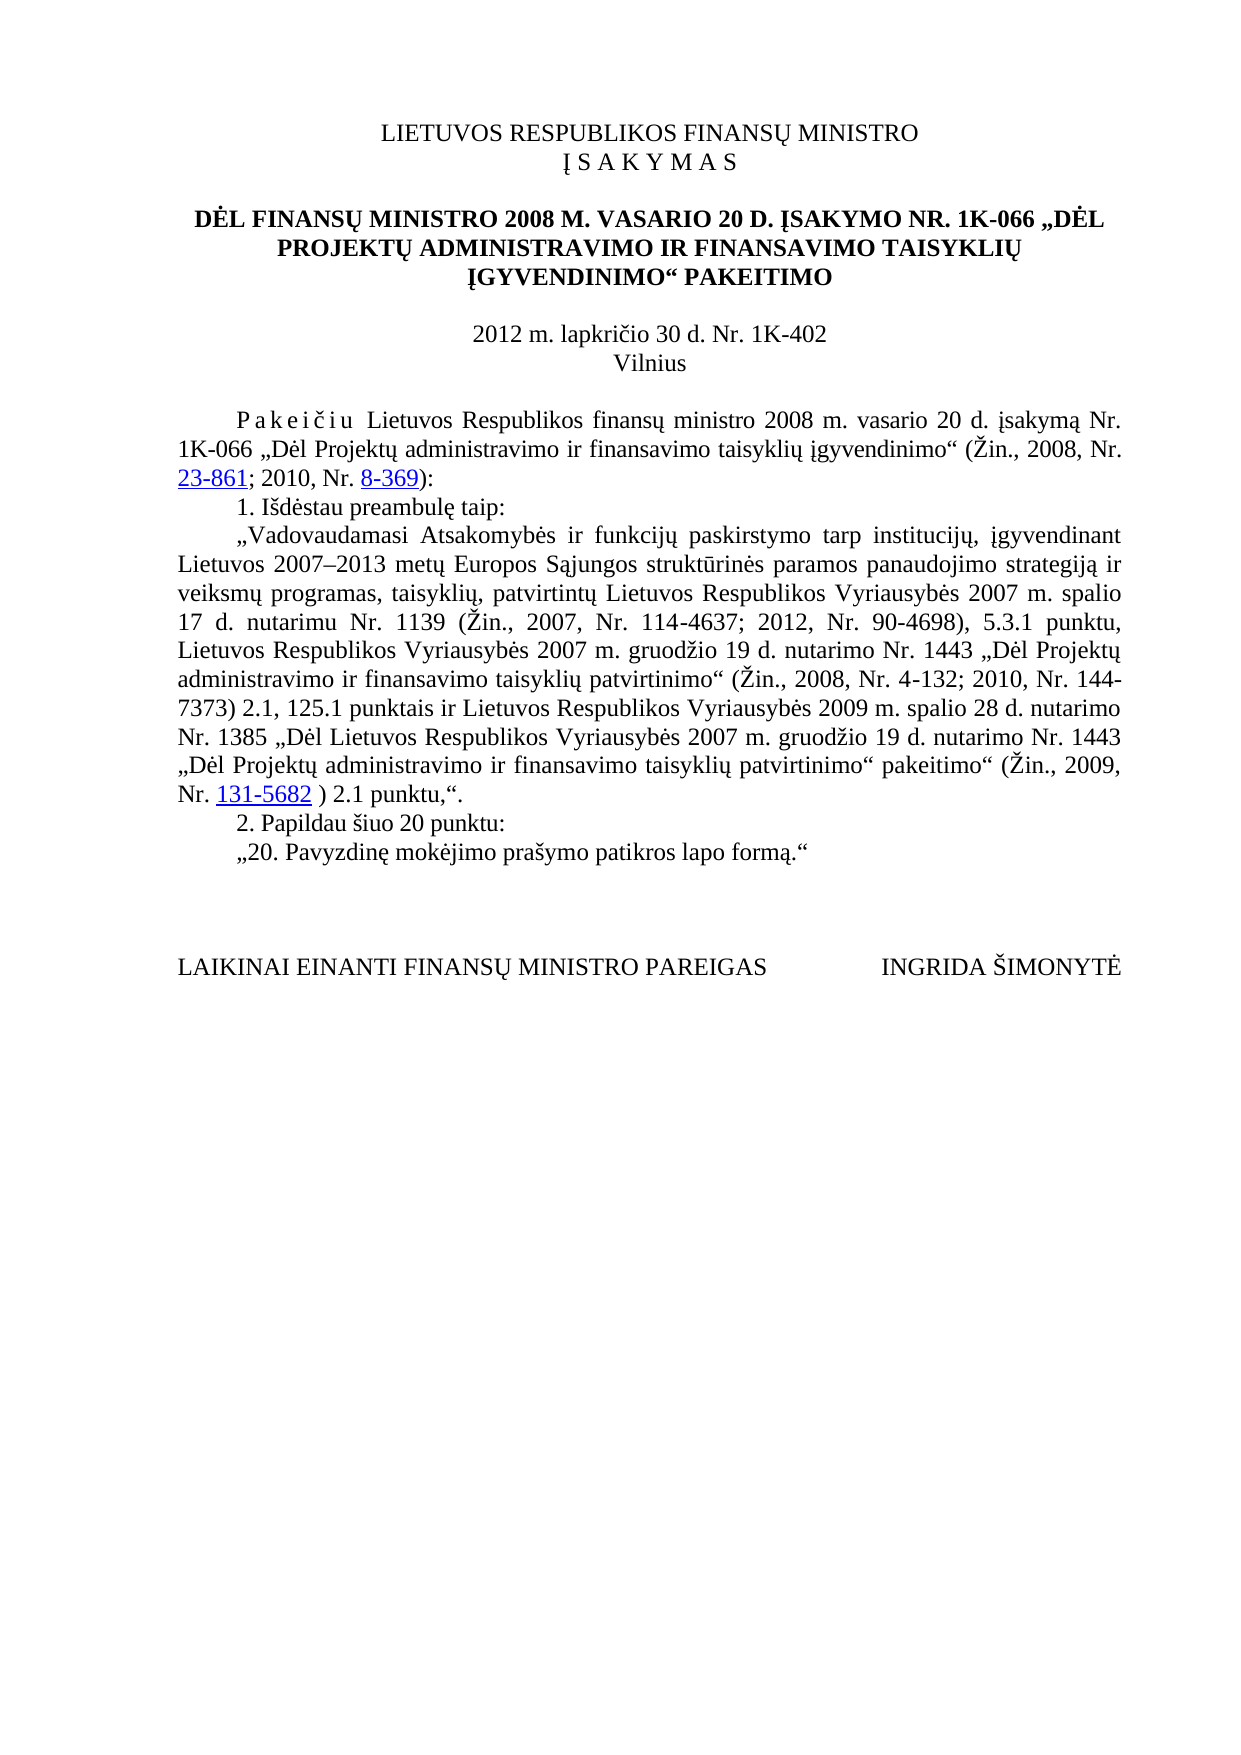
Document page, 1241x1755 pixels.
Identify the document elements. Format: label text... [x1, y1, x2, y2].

text 1. Išdėstau preambulę taip: [177, 492, 1122, 521]
text „20. Pavyzdinę mokėjimo prašymo patikros lapo formą.“ [177, 837, 1122, 866]
text „Vadovaudamasi Atsakomybės ir funkcijų paskirstymo tarp institucijų, įgyvendinant Lietuvos 2007–2013 metų Europos Sąjungos struktūrinės paramos panaudojimo strategiją ir veiksmų programas, taisyklių, patvirtintų Lietuvos Respublikos Vyriausybės 2007 m. spalio 17 d. nutarimu Nr. 1139 (Žin., 2007, Nr. 114‑4637; 2012, Nr. 90-4698), 5.3.1 punktu, Lietuvos Respublikos Vyriausybės 2007 m. gruodžio 19 d. nutarimo Nr. 1443 „Dėl Projektų administravimo ir finansavimo taisyklių patvirtinimo“ (Žin., 2008, Nr. 4‑132; 2010, Nr. 144-7373) 2.1, 125.1 punktais ir Lietuvos Respublikos Vyriausybės 2009 m. spalio 28 d. nutarimo Nr. 1385 „Dėl Lietuvos Respublikos Vyriausybės 2007 m. gruodžio 19 d. nutarimo Nr. 1443 „Dėl Projektų administravimo ir finansavimo taisyklių patvirtinimo“ pakeitimo“ (Žin., 2009, Nr. 131-5682 ) 2.1 punktu,“. [177, 521, 1122, 808]
text Vilnius [177, 348, 1122, 377]
text DĖL FINANSŲ MINISTRO 2008 m. VASARIO 20 d. ĮSAKYMO Nr. 1K-066 „DĖL PROJEKTŲ ADMINISTRAVIMO IR FINANSAVIMO TAISYKLIŲ ĮGYVENDINIMO“ PAKEITIMO [177, 204, 1122, 291]
text Į S A K Y M A S [177, 147, 1122, 176]
text LIETUVOS RESPUBLIKOS FINANSŲ MINISTRO [177, 118, 1122, 147]
text Pakeičiu Lietuvos Respublikos finansų ministro 2008 m. vasario 20 d. įsakymą Nr. 1K-066 „Dėl Projektų administravimo ir finansavimo taisyklių įgyvendinimo“ (Žin., 2008, Nr. 23-861; 2010, Nr. 8-369): [177, 406, 1122, 492]
text Laikinai einanti FINANSŲ MINISTRo pareigas INGRIDA ŠIMONYTĖ [177, 952, 1122, 981]
text 2. Papildau šiuo 20 punktu: [177, 808, 1122, 837]
text 2012 m. lapkričio 30 d. Nr. 1K-402 [177, 319, 1122, 348]
